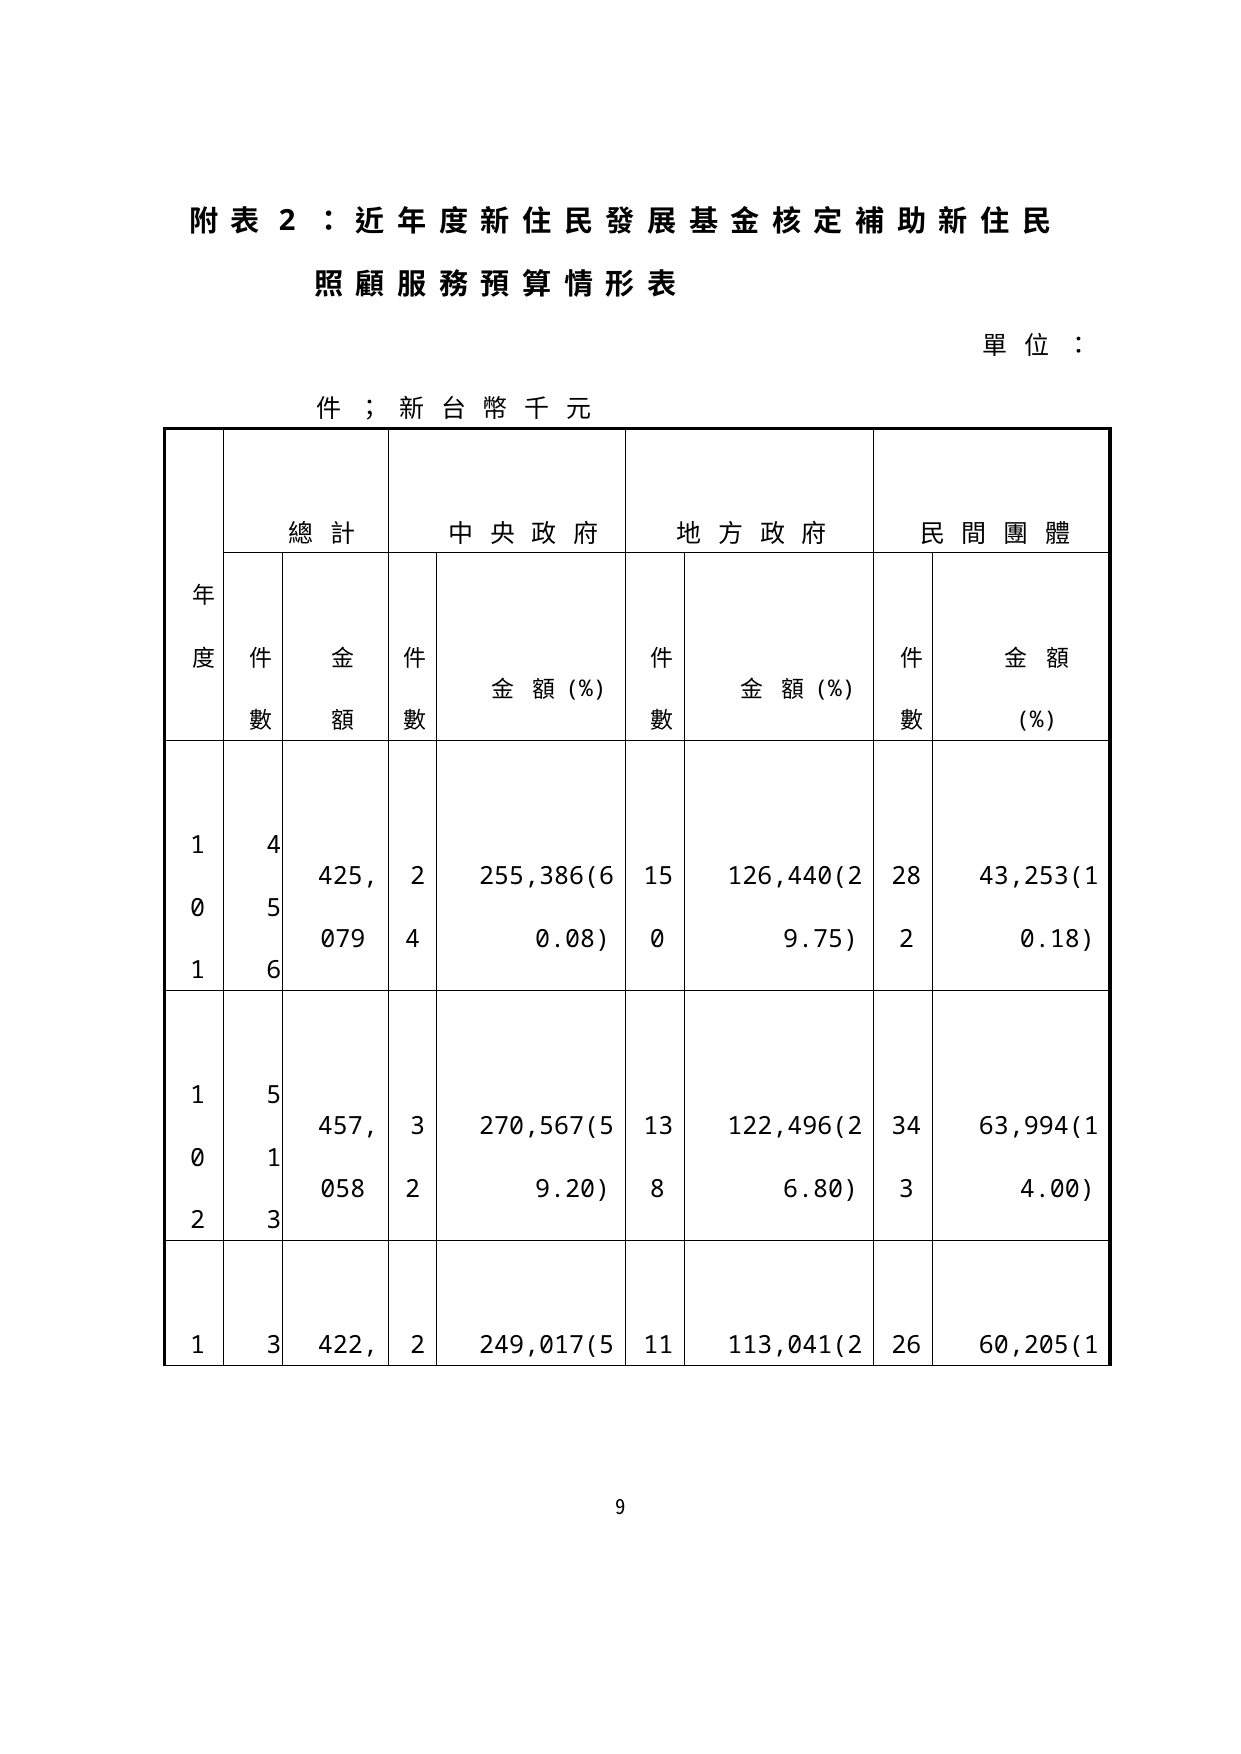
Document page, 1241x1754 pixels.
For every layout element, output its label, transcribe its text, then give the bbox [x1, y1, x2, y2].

table_cell 122,496(26.80) [685, 991, 873, 1240]
table_cell 金額(%) [437, 553, 625, 740]
table_cell 件數 [626, 553, 684, 740]
table_cell 件數 [874, 553, 932, 740]
table_cell 422, [283, 1241, 388, 1365]
table_cell 126,440(29.75) [685, 741, 873, 990]
table_cell 138 [626, 991, 684, 1240]
table_cell 270,567(59.20) [437, 991, 625, 1240]
table_cell 249,017(5 [437, 1241, 625, 1365]
table_header 地方政府 [626, 430, 873, 552]
table_header 總計 [224, 430, 388, 552]
table_cell 113,041(2 [685, 1241, 873, 1365]
table_cell 26 [874, 1241, 932, 1365]
table_header 中央政府 [389, 430, 625, 552]
table_cell 24 [389, 741, 436, 990]
table_cell 150 [626, 741, 684, 990]
table_cell 425,079 [283, 741, 388, 990]
table_cell 件數 [389, 553, 436, 740]
table_cell 102 [166, 991, 223, 1240]
table_cell 456 [224, 741, 282, 990]
table_header 年度 [166, 430, 223, 740]
table_cell 101 [166, 741, 223, 990]
table_cell 1 [166, 1241, 223, 1365]
table_cell 件數 [224, 553, 282, 740]
table_cell 513 [224, 991, 282, 1240]
table_cell 3 [224, 1241, 282, 1365]
table_cell 金額(%) [685, 553, 873, 740]
table_cell 343 [874, 991, 932, 1240]
text 附表2：近年度新住民發展基金核定補助新住民照顧服務預算情形表 [153, 177, 1058, 302]
table_cell 11 [626, 1241, 684, 1365]
table_cell 金額 [283, 553, 388, 740]
table_cell 60,205(1 [933, 1241, 1108, 1365]
table_cell 457,058 [283, 991, 388, 1240]
table_cell 32 [389, 991, 436, 1240]
table_cell 43,253(10.18) [933, 741, 1108, 990]
table_cell 282 [874, 741, 932, 990]
table_cell 金額(%) [933, 553, 1108, 740]
table_cell 2 [389, 1241, 436, 1365]
table_header 民間團體 [874, 430, 1108, 552]
text 單位：件；新台幣千元 [183, 302, 1058, 427]
table_cell 255,386(60.08) [437, 741, 625, 990]
table_cell 63,994(14.00) [933, 991, 1108, 1240]
